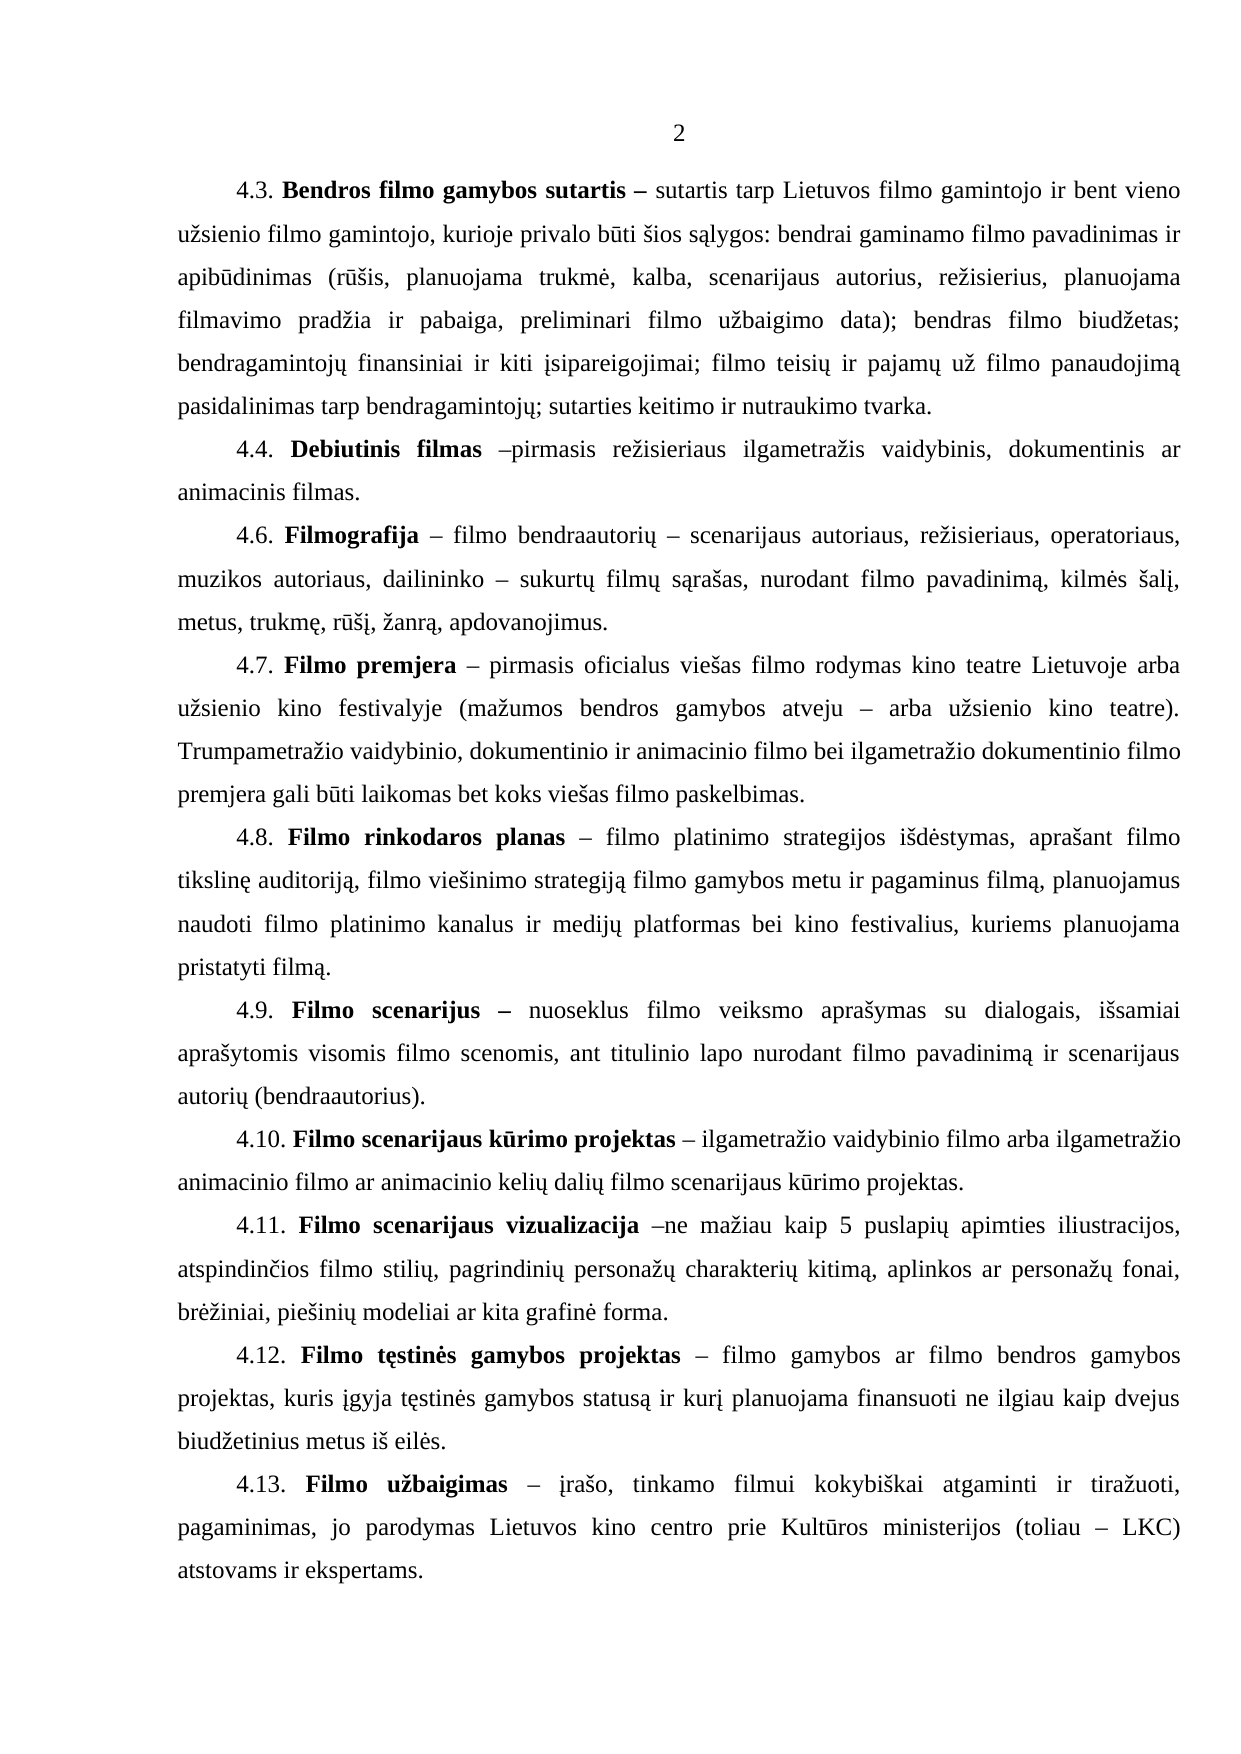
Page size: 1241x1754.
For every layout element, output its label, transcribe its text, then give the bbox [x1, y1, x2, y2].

text 4.4. Debiutinis filmas –pirmasis režisieriaus ilgametražis vaidybinis, dokumentinis ar animacinis filmas. [177, 434, 1181, 506]
text 4.13. Filmo užbaigimas – įrašo, tinkamo filmui kokybiškai atgaminti ir tiražuoti, pagaminimas, jo parodymas Lietuvos kino centro prie Kultūros ministerijos (toliau – LKC) atstovams ir ekspertams. [177, 1469, 1181, 1584]
text 4.11. Filmo scenarijaus vizualizacija –ne mažiau kaip 5 puslapių apimties iliustracijos, atspindinčios filmo stilių, pagrindinių personažų charakterių kitimą, aplinkos ar personažų fonai, brėžiniai, piešinių modeliai ar kita grafinė forma. [177, 1211, 1181, 1326]
text 4.3. Bendros filmo gamybos sutartis – sutartis tarp Lietuvos filmo gamintojo ir bent vieno užsienio filmo gamintojo, kurioje privalo būti šios sąlygos: bendrai gaminamo filmo pavadinimas ir apibūdinimas (rūšis, planuojama trukmė, kalba, scenarijaus autorius, režisierius, planuojama filmavimo pradžia ir pabaiga, preliminari filmo užbaigimo data); bendras filmo biudžetas; bendragamintojų finansiniai ir kiti įsipareigojimai; filmo teisių ir pajamų už filmo panaudojimą pasidalinimas tarp bendragamintojų; sutarties keitimo ir nutraukimo tvarka. [177, 176, 1181, 420]
text 4.9. Filmo scenarijus – nuoseklus filmo veiksmo aprašymas su dialogais, išsamiai aprašytomis visomis filmo scenomis, ant titulinio lapo nurodant filmo pavadinimą ir scenarijaus autorių (bendraautorius). [177, 995, 1181, 1110]
text 4.10. Filmo scenarijaus kūrimo projektas – ilgametražio vaidybinio filmo arba ilgametražio animacinio filmo ar animacinio kelių dalių filmo scenarijaus kūrimo projektas. [177, 1124, 1181, 1196]
text 4.8. Filmo rinkodaros planas – filmo platinimo strategijos išdėstymas, aprašant filmo tikslinę auditoriją, filmo viešinimo strategiją filmo gamybos metu ir pagaminus filmą, planuojamus naudoti filmo platinimo kanalus ir medijų platformas bei kino festivalius, kuriems planuojama pristatyti filmą. [177, 822, 1181, 981]
text 4.7. Filmo premjera – pirmasis oficialus viešas filmo rodymas kino teatre Lietuvoje arba užsienio kino festivalyje (mažumos bendros gamybos atveju – arba užsienio kino teatre). Trumpametražio vaidybinio, dokumentinio ir animacinio filmo bei ilgametražio dokumentinio filmo premjera gali būti laikomas bet koks viešas filmo paskelbimas. [177, 650, 1181, 808]
text 4.6. Filmografija – filmo bendraautorių – scenarijaus autoriaus, režisieriaus, operatoriaus, muzikos autoriaus, dailininko – sukurtų filmų sąrašas, nurodant filmo pavadinimą, kilmės šalį, metus, trukmę, rūšį, žanrą, apdovanojimus. [177, 521, 1181, 636]
text 4.12. Filmo tęstinės gamybos projektas – filmo gamybos ar filmo bendros gamybos projektas, kuris įgyja tęstinės gamybos statusą ir kurį planuojama finansuoti ne ilgiau kaip dvejus biudžetinius metus iš eilės. [177, 1340, 1181, 1455]
